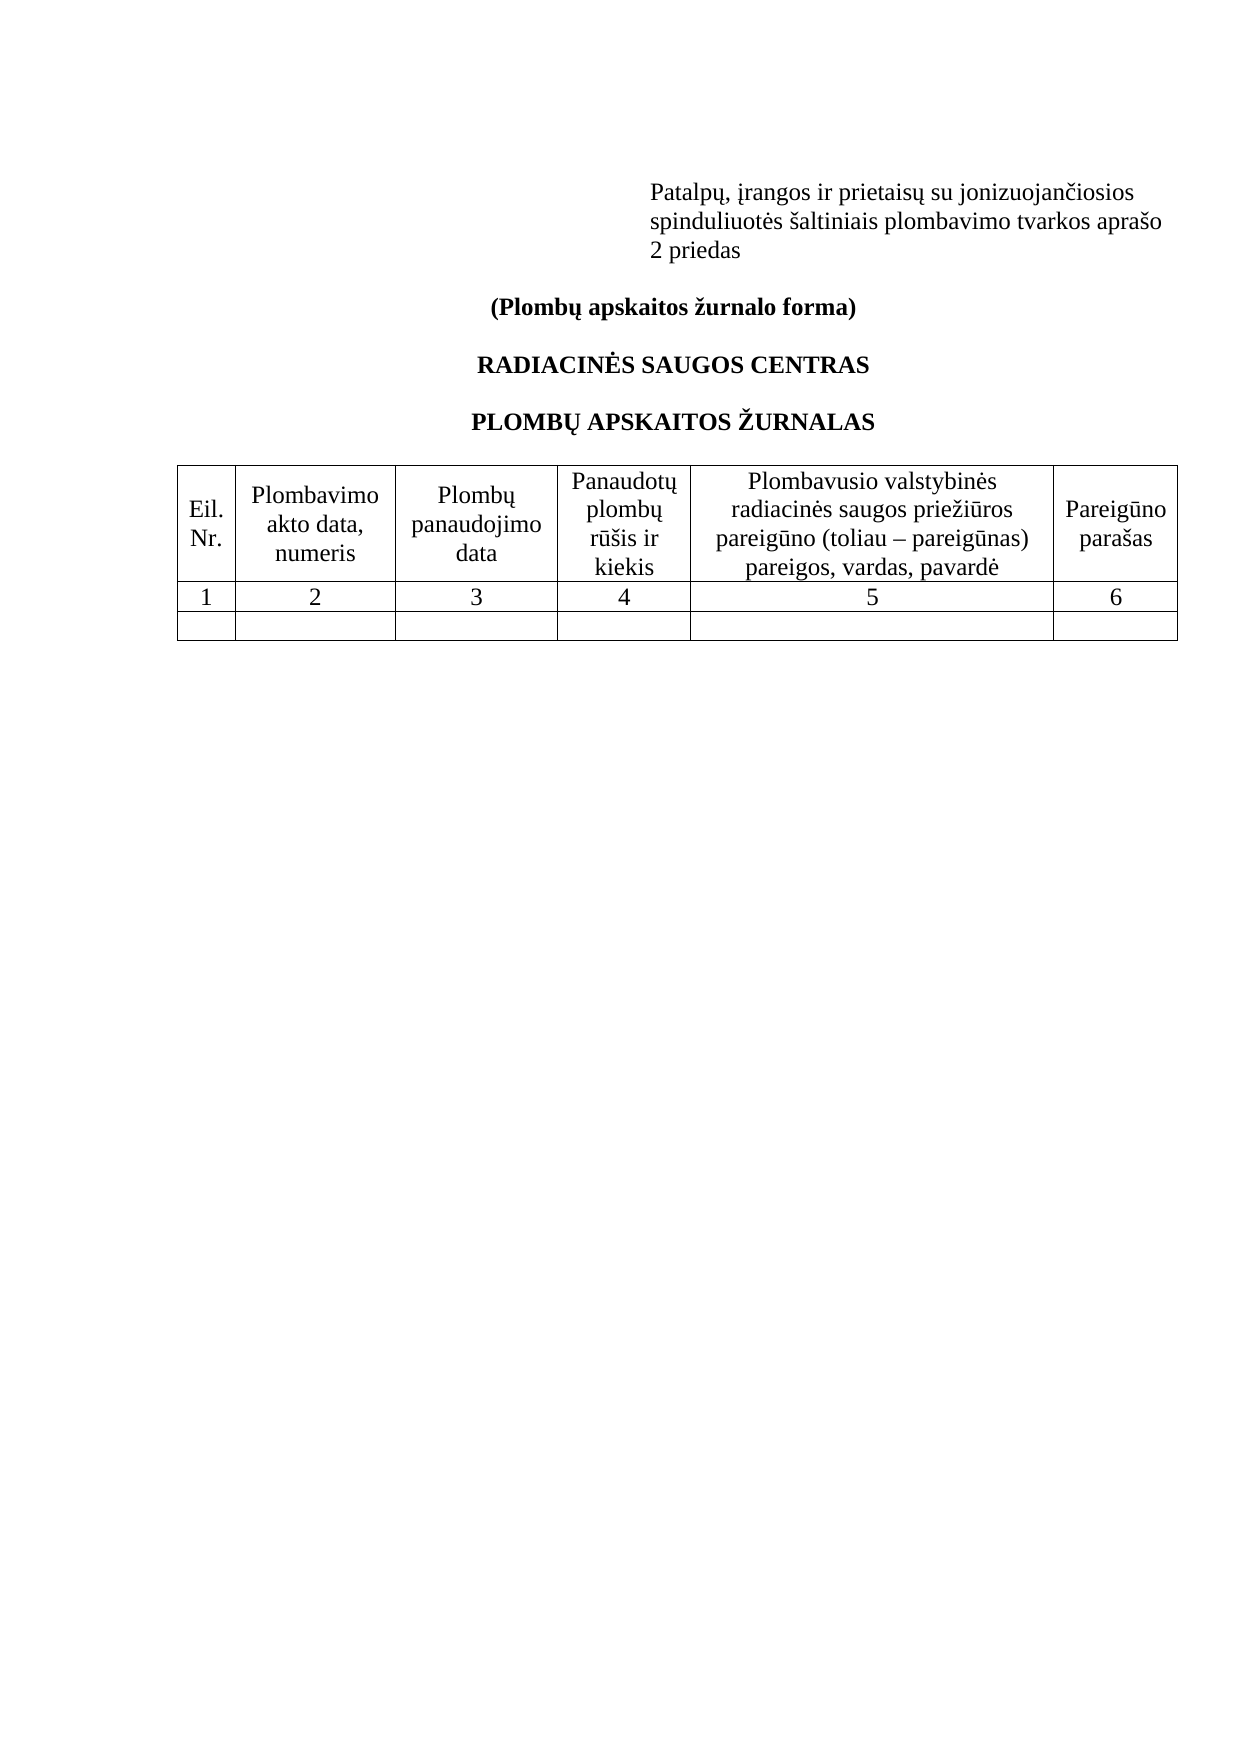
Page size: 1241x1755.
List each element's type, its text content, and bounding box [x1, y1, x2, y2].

table_cell 4 [558, 582, 690, 611]
table_cell [558, 612, 690, 640]
table_cell 3 [396, 582, 557, 611]
table_header Pareigūno parašas [1054, 466, 1177, 581]
table_header Plombavimo akto data, numeris [236, 466, 395, 581]
table_header Eil. Nr. [178, 466, 235, 581]
table_cell 6 [1054, 582, 1177, 611]
table_cell [691, 612, 1053, 640]
text spinduliuotės šaltiniais plombavimo tvarkos aprašo [650, 206, 1169, 235]
table_cell [178, 612, 235, 640]
text (Plombų apskaitos žurnalo forma) [177, 292, 1169, 321]
table_cell [396, 612, 557, 640]
table_header Plombavusio valstybinės radiacinės saugos priežiūros pareigūno (toliau – pareigūnas) pareigos, vardas, pavardė [691, 466, 1053, 581]
table_cell 5 [691, 582, 1053, 611]
text 2 priedas [650, 235, 1169, 263]
table_cell [1054, 612, 1177, 640]
table_header Plombų panaudojimo data [396, 466, 557, 581]
table_cell 2 [236, 582, 395, 611]
text PLOMBŲ APSKAITOS ŽURNALAS [177, 407, 1169, 436]
text Patalpų, įrangos ir prietaisų su jonizuojančiosios [650, 177, 1169, 206]
table_cell 1 [178, 582, 235, 611]
text RADIACINĖS SAUGOS CENTRAS [177, 350, 1169, 378]
table_header Panaudotų plombų rūšis ir kiekis [558, 466, 690, 581]
table_cell [236, 612, 395, 640]
